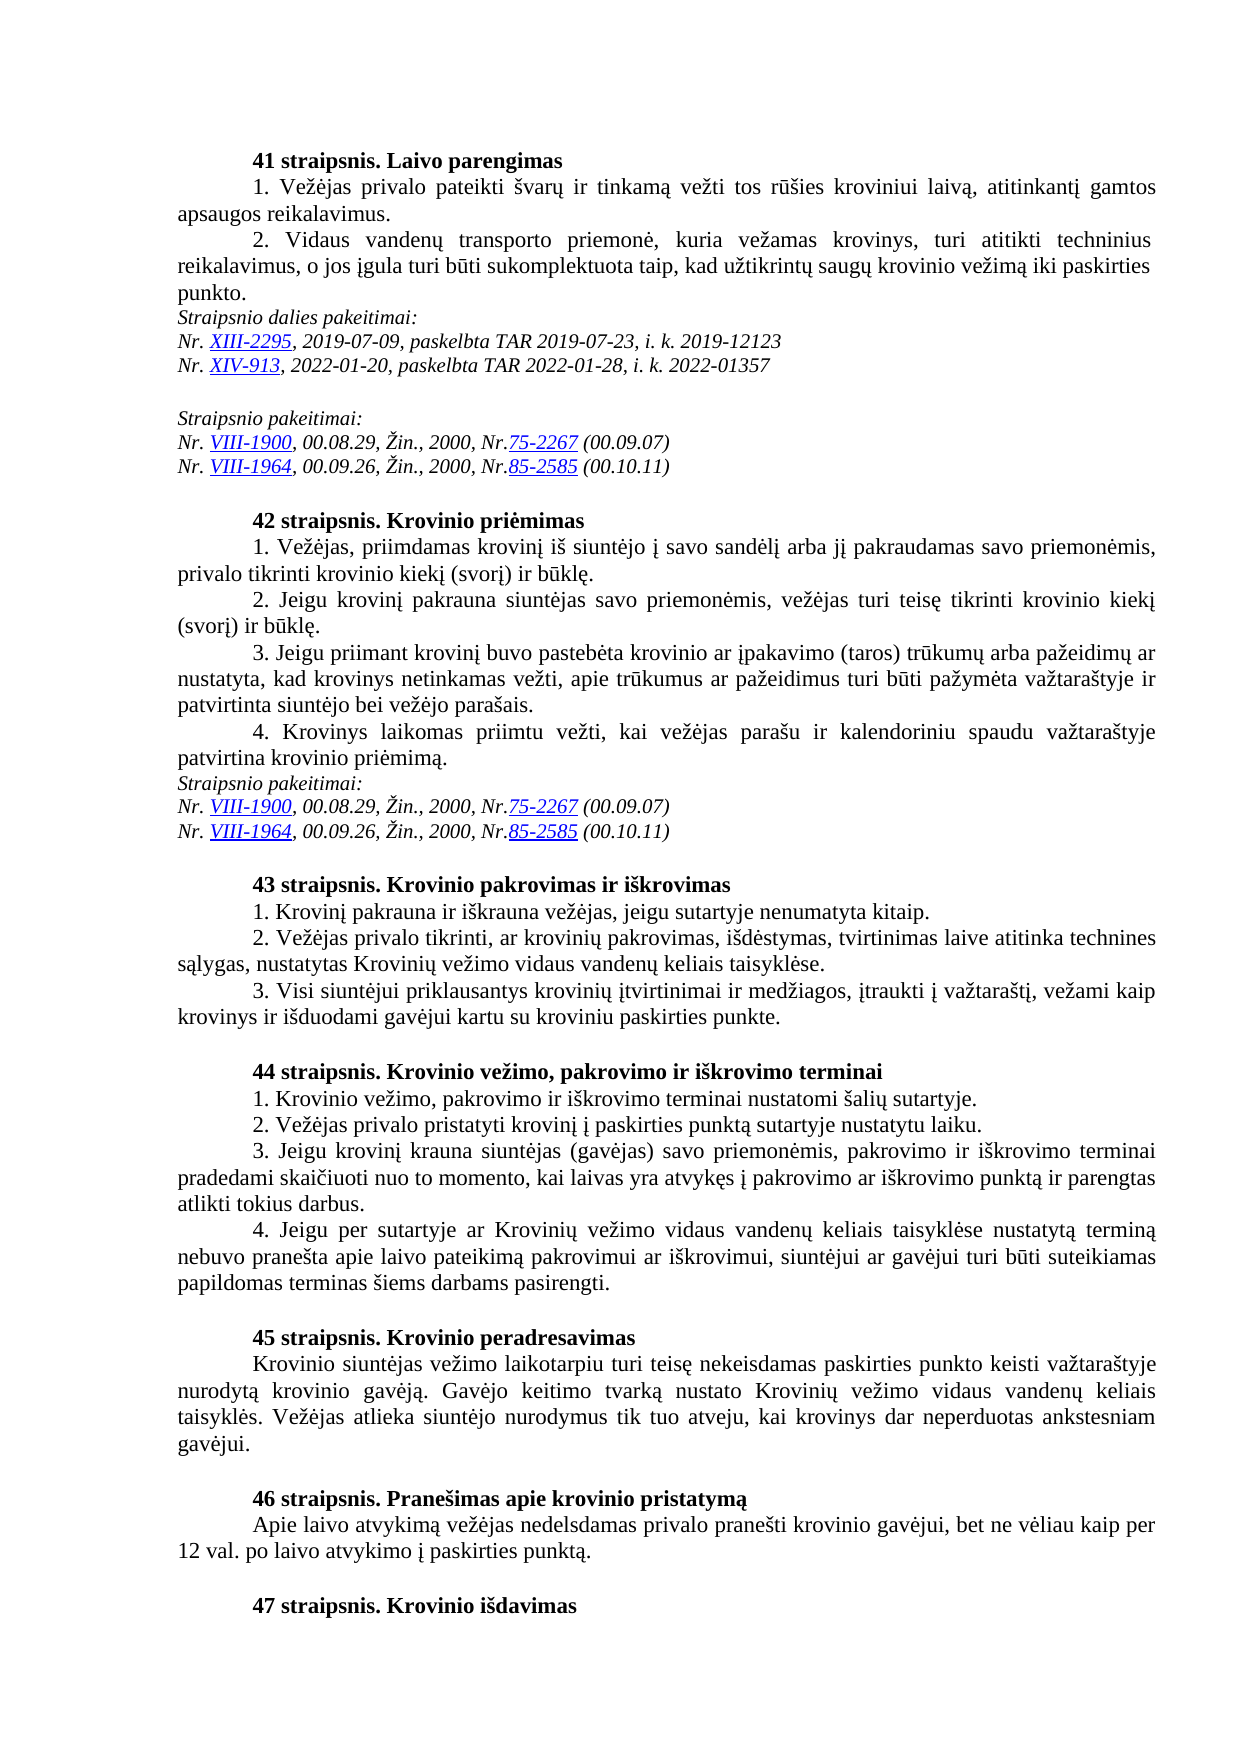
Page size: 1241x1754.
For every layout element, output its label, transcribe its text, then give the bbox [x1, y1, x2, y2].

text 47 straipsnis. Krovinio išdavimas [177, 1592, 1158, 1619]
text 43 straipsnis. Krovinio pakrovimas ir iškrovimas [177, 871, 1158, 898]
text 44 straipsnis. Krovinio vežimo, pakrovimo ir iškrovimo terminai [177, 1058, 1158, 1084]
text 1. Krovinį pakrauna ir iškrauna vežėjas, jeigu sutartyje nenumatyta kitaip. [177, 898, 1158, 924]
text Nr. XIV-913, 2022-01-20, paskelbta TAR 2022-01-28, i. k. 2022-01357 [177, 353, 1152, 377]
text 1. Vežėjas privalo pateikti švarų ir tinkamą vežti tos rūšies kroviniui laivą, atitinkantį gamtos apsaugos reikalavimus. [177, 173, 1158, 226]
text 2. Vežėjas privalo tikrinti, ar krovinių pakrovimas, išdėstymas, tvirtinimas laive atitinka technines sąlygas, nustatytas Krovinių vežimo vidaus vandenų keliais taisyklėse. [177, 924, 1158, 977]
text Straipsnio dalies pakeitimai: [177, 305, 1152, 329]
text 41 straipsnis. Laivo parengimas [177, 147, 1158, 173]
text 45 straipsnis. Krovinio peradresavimas [177, 1324, 1158, 1351]
text Nr. VIII-1964, 00.09.26, Žin., 2000, Nr.85-2585 (00.10.11) [177, 818, 1158, 843]
text Nr. XIII-2295, 2019-07-09, paskelbta TAR 2019-07-23, i. k. 2019-12123 [177, 329, 1152, 353]
text 2. Vežėjas privalo pristatyti krovinį į paskirties punktą sutartyje nustatytu laiku. [177, 1111, 1158, 1137]
text Straipsnio pakeitimai: [177, 406, 1158, 430]
text 42 straipsnis. Krovinio priėmimas [177, 507, 1158, 533]
text Apie laivo atvykimą vežėjas nedelsdamas privalo pranešti krovinio gavėjui, bet ne vėliau kaip per 12 val. po laivo atvykimo į paskirties punktą. [177, 1511, 1158, 1564]
text 4. Jeigu per sutartyje ar Krovinių vežimo vidaus vandenų keliais taisyklėse nustatytą terminą nebuvo pranešta apie laivo pateikimą pakrovimui ar iškrovimui, siuntėjui ar gavėjui turi būti suteikiamas papildomas terminas šiems darbams pasirengti. [177, 1216, 1158, 1295]
text 2. Jeigu krovinį pakrauna siuntėjas savo priemonėmis, vežėjas turi teisę tikrinti krovinio kiekį (svorį) ir būklę. [177, 586, 1158, 639]
text Nr. VIII-1900, 00.08.29, Žin., 2000, Nr.75-2267 (00.09.07) [177, 794, 1158, 818]
text 3. Visi siuntėjui priklausantys krovinių įtvirtinimai ir medžiagos, įtraukti į važtaraštį, vežami kaip krovinys ir išduodami gavėjui kartu su kroviniu paskirties punkte. [177, 977, 1158, 1029]
text 1. Krovinio vežimo, pakrovimo ir iškrovimo terminai nustatomi šalių sutartyje. [177, 1084, 1158, 1111]
text Krovinio siuntėjas vežimo laikotarpiu turi teisę nekeisdamas paskirties punkto keisti važtaraštyje nurodytą krovinio gavėją. Gavėjo keitimo tvarką nustato Krovinių vežimo vidaus vandenų keliais taisyklės. Vežėjas atlieka siuntėjo nurodymus tik tuo atveju, kai krovinys dar neperduotas ankstesniam gavėjui. [177, 1351, 1158, 1456]
text 1. Vežėjas, priimdamas krovinį iš siuntėjo į savo sandėlį arba jį pakraudamas savo priemonėmis, privalo tikrinti krovinio kiekį (svorį) ir būklę. [177, 533, 1158, 586]
text 4. Krovinys laikomas priimtu vežti, kai vežėjas parašu ir kalendoriniu spaudu važtaraštyje patvirtina krovinio priėmimą. [177, 718, 1158, 770]
text Straipsnio pakeitimai: [177, 770, 1158, 794]
text Nr. VIII-1964, 00.09.26, Žin., 2000, Nr.85-2585 (00.10.11) [177, 454, 1158, 478]
text 46 straipsnis. Pranešimas apie krovinio pristatymą [177, 1485, 1158, 1511]
text Nr. VIII-1900, 00.08.29, Žin., 2000, Nr.75-2267 (00.09.07) [177, 430, 1158, 454]
text 2. Vidaus vandenų transporto priemonė, kuria vežamas krovinys, turi atitikti techninius reikalavimus, o jos įgula turi būti sukomplektuota taip, kad užtikrintų saugų krovinio vežimą iki paskirties punkto. [177, 226, 1152, 305]
text 3. Jeigu krovinį krauna siuntėjas (gavėjas) savo priemonėmis, pakrovimo ir iškrovimo terminai pradedami skaičiuoti nuo to momento, kai laivas yra atvykęs į pakrovimo ar iškrovimo punktą ir parengtas atlikti tokius darbus. [177, 1137, 1158, 1216]
text 3. Jeigu priimant krovinį buvo pastebėta krovinio ar įpakavimo (taros) trūkumų arba pažeidimų ar nustatyta, kad krovinys netinkamas vežti, apie trūkumus ar pažeidimus turi būti pažymėta važtaraštyje ir patvirtinta siuntėjo bei vežėjo parašais. [177, 639, 1158, 718]
